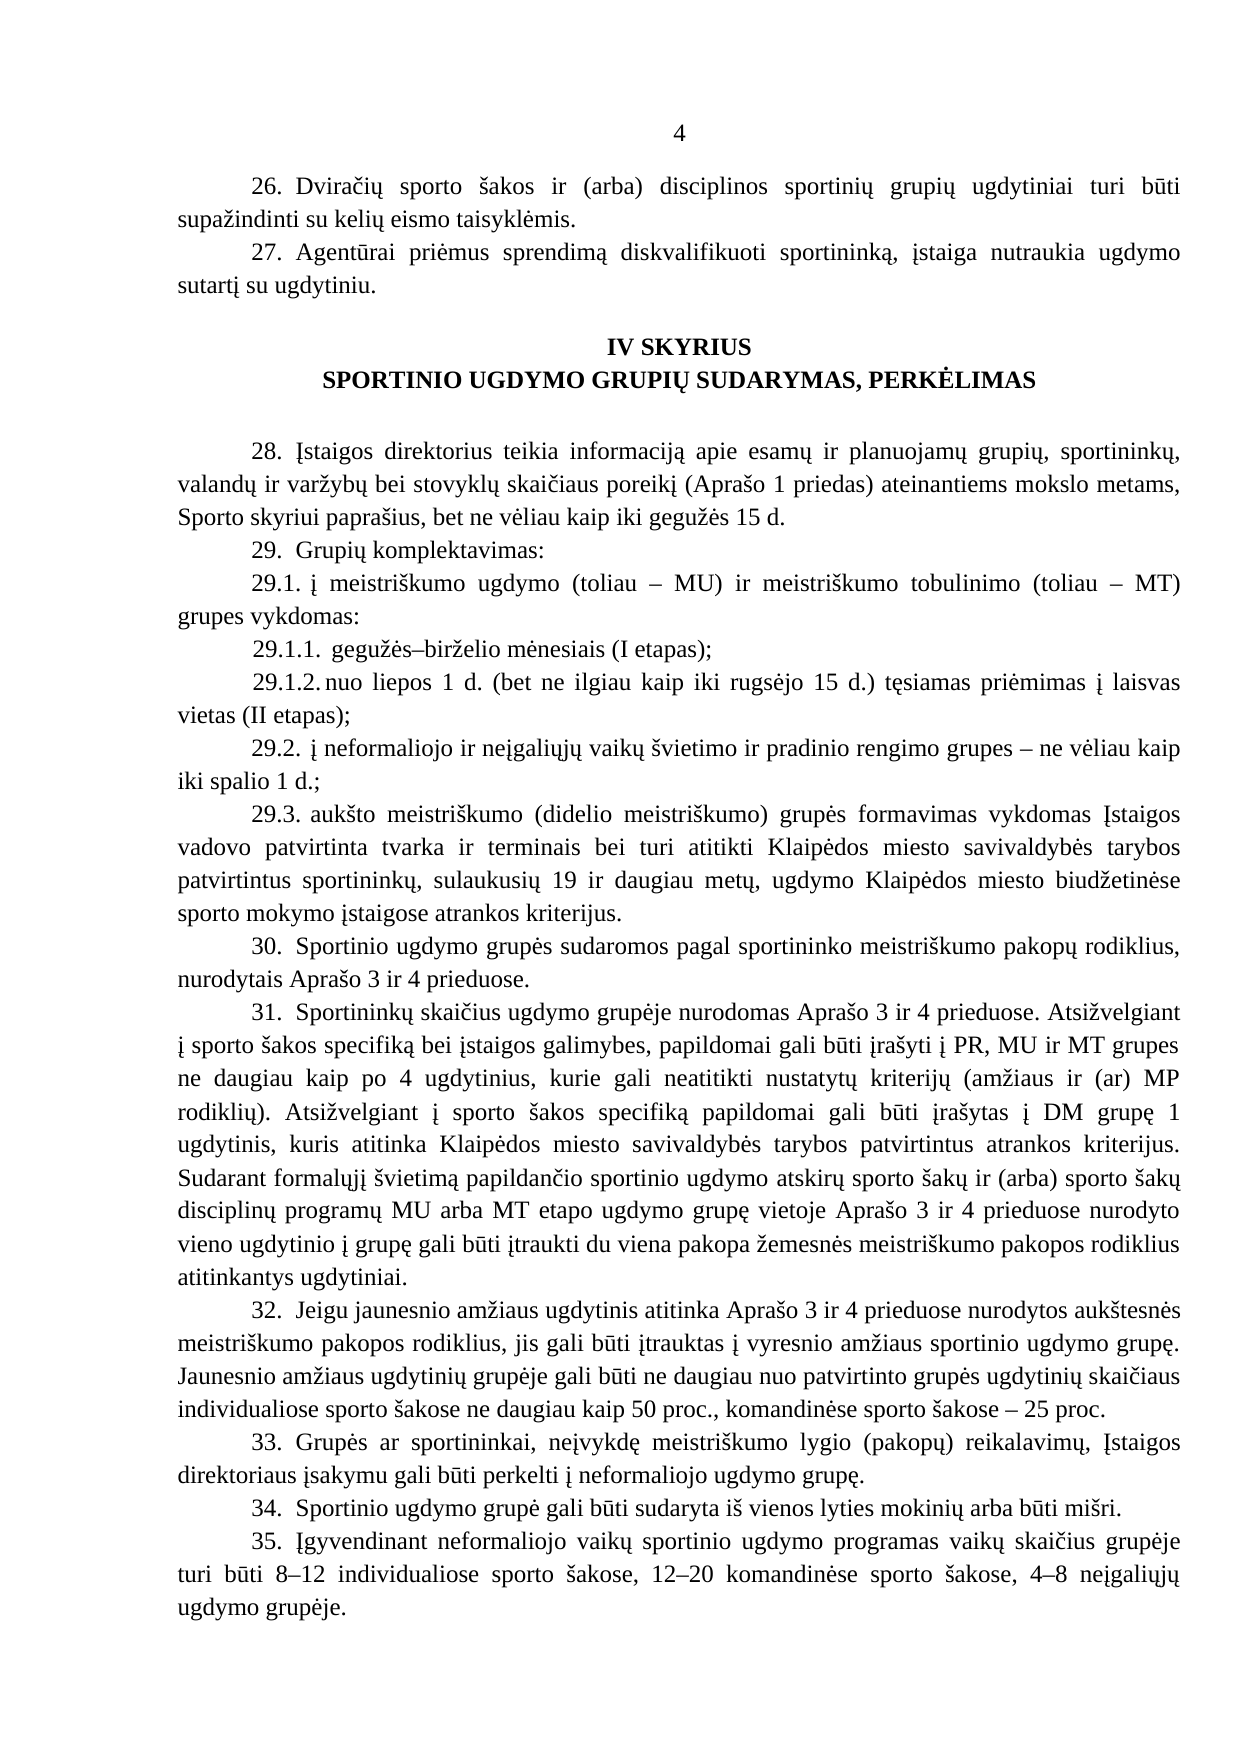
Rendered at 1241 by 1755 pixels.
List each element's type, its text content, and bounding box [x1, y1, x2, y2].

text SPORTINIO UGDYMO GRUPIŲ SUDARYMAS, perkėlimas [177, 365, 1181, 393]
text 29.1.2. nuo liepos 1 d. (bet ne ilgiau kaip iki rugsėjo 15 d.) tęsiamas priėmimas į laisvas vietas (II etapas); [177, 667, 1181, 729]
text 32. Jeigu jaunesnio amžiaus ugdytinis atitinka Aprašo 3 ir 4 prieduose nurodytos aukštesnės meistriškumo pakopos rodiklius, jis gali būti įtrauktas į vyresnio amžiaus sportinio ugdymo grupę. Jaunesnio amžiaus ugdytinių grupėje gali būti ne daugiau nuo patvirtinto grupės ugdytinių skaičiaus individualiose sporto šakose ne daugiau kaip 50 proc., komandinėse sporto šakose – 25 proc. [177, 1295, 1181, 1422]
text 33. Grupės ar sportininkai, neįvykdę meistriškumo lygio (pakopų) reikalavimų, Įstaigos direktoriaus įsakymu gali būti perkelti į neformaliojo ugdymo grupę. [177, 1427, 1181, 1488]
text 29.3. aukšto meistriškumo (didelio meistriškumo) grupės formavimas vykdomas Įstaigos vadovo patvirtinta tvarka ir terminais bei turi atitikti Klaipėdos miesto savivaldybės tarybos patvirtintus sportininkų, sulaukusių 19 ir daugiau metų, ugdymo Klaipėdos miesto biudžetinėse sporto mokymo įstaigose atrankos kriterijus. [177, 799, 1181, 927]
text 27. Agentūrai priėmus sprendimą diskvalifikuoti sportininką, įstaiga nutraukia ugdymo sutartį su ugdytiniu. [177, 237, 1181, 299]
text 26. Dviračių sporto šakos ir (arba) disciplinos sportinių grupių ugdytiniai turi būti supažindinti su kelių eismo taisyklėmis. [177, 171, 1181, 233]
text 30. Sportinio ugdymo grupės sudaromos pagal sportininko meistriškumo pakopų rodiklius, nurodytais Aprašo 3 ir 4 prieduose. [177, 931, 1181, 993]
text 29. Grupių komplektavimas: [177, 535, 1181, 564]
text 29.2. į neformaliojo ir neįgaliųjų vaikų švietimo ir pradinio rengimo grupes – ne vėliau kaip iki spalio 1 d.; [177, 733, 1181, 795]
text 34. Sportinio ugdymo grupė gali būti sudaryta iš vienos lyties mokinių arba būti mišri. [177, 1493, 1181, 1522]
text 28. Įstaigos direktorius teikia informaciją apie esamų ir planuojamų grupių, sportininkų, valandų ir varžybų bei stovyklų skaičiaus poreikį (Aprašo 1 priedas) ateinantiems mokslo metams, Sporto skyriui paprašius, bet ne vėliau kaip iki gegužės 15 d. [177, 436, 1181, 531]
text IV SKYRIUS [177, 332, 1181, 361]
text 31. Sportininkų skaičius ugdymo grupėje nurodomas Aprašo 3 ir 4 prieduose. Atsižvelgiant į sporto šakos specifiką bei įstaigos galimybes, papildomai gali būti įrašyti į PR, MU ir MT grupes ne daugiau kaip po 4 ugdytinius, kurie gali neatitikti nustatytų kriterijų (amžiaus ir (ar) MP rodiklių). Atsižvelgiant į sporto šakos specifiką papildomai gali būti įrašytas į DM grupę 1 ugdytinis, kuris atitinka Klaipėdos miesto savivaldybės tarybos patvirtintus atrankos kriterijus. Sudarant formalųjį švietimą papildančio sportinio ugdymo atskirų sporto šakų ir (arba) sporto šakų disciplinų programų MU arba MT etapo ugdymo grupę vietoje Aprašo 3 ir 4 prieduose nurodyto vieno ugdytinio į grupę gali būti įtraukti du viena pakopa žemesnės meistriškumo pakopos rodiklius atitinkantys ugdytiniai. [177, 997, 1181, 1290]
text 29.1.1. gegužės–birželio mėnesiais (I etapas); [177, 634, 1181, 663]
text 35. Įgyvendinant neformaliojo vaikų sportinio ugdymo programas vaikų skaičius grupėje turi būti 8–12 individualiose sporto šakose, 12–20 komandinėse sporto šakose, 4–8 neįgaliųjų ugdymo grupėje. [177, 1526, 1181, 1621]
text 29.1. į meistriškumo ugdymo (toliau – MU) ir meistriškumo tobulinimo (toliau – MT) grupes vykdomas: [177, 568, 1181, 630]
